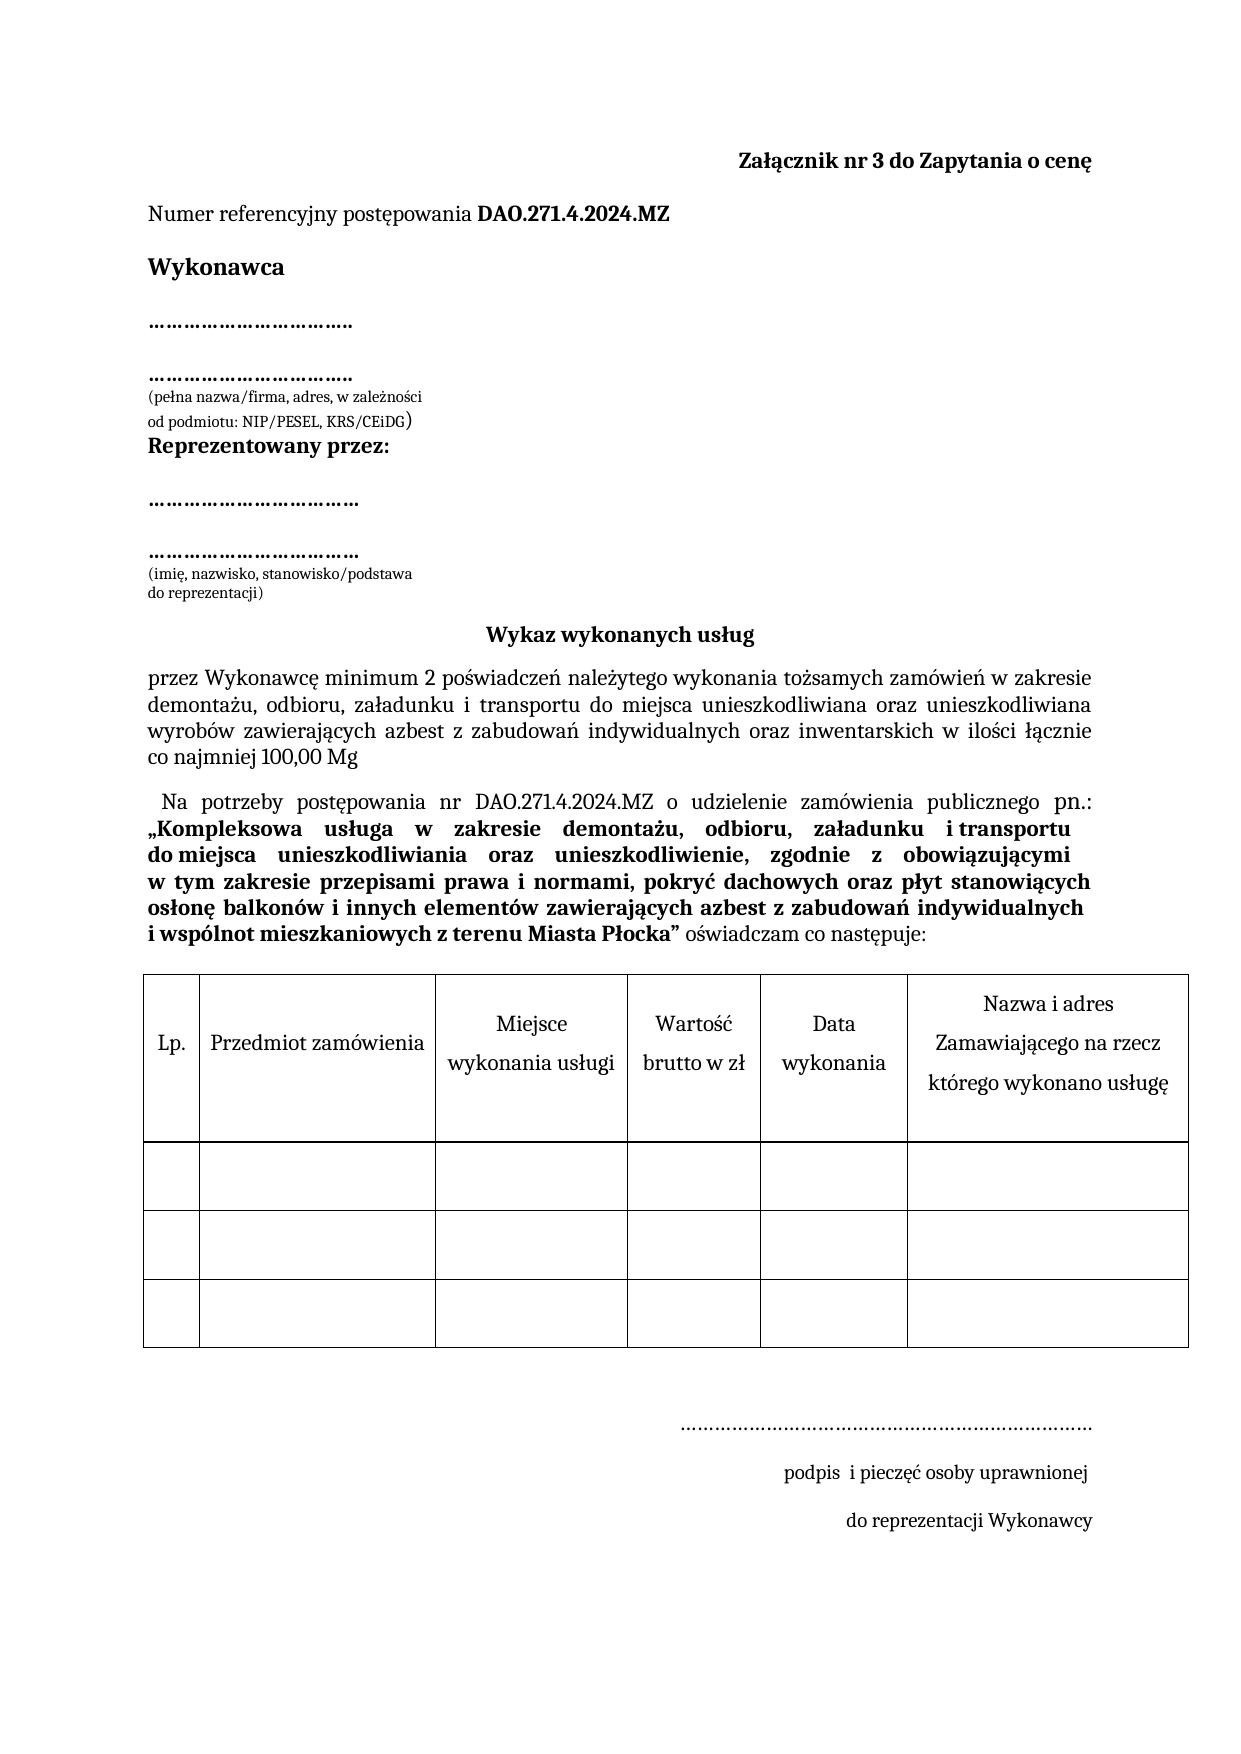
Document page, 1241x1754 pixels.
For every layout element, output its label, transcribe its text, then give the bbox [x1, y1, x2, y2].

text Wykonawca [148, 253, 1093, 282]
text do reprezentacji Wykonawcy [148, 1509, 1093, 1533]
text ……………………………………………………………… [148, 1409, 1093, 1436]
text Reprezentowany przez: [148, 433, 1093, 459]
text …………………………….. [148, 361, 1093, 387]
text ……………………………… [148, 485, 1093, 512]
table_cell [436, 1280, 627, 1347]
text do reprezentacji) [148, 584, 1093, 603]
table_header Nazwa i adres Zamawiającego na rzecz którego wykonano usługę [908, 975, 1188, 1141]
table_cell [761, 1211, 907, 1278]
text Załącznik nr 3 do Zapytania o cenę [148, 148, 1093, 174]
text …………………………….. [148, 308, 1093, 334]
text podpis i pieczęć osoby uprawnionej [148, 1461, 1093, 1484]
table_cell [628, 1280, 760, 1347]
table_cell [144, 1280, 199, 1347]
table_cell [908, 1280, 1188, 1347]
text (pełna nazwa/firma, adres, w zależności od podmiotu: NIP/PESEL, KRS/CEiDG) [148, 387, 1093, 433]
table_cell [628, 1143, 760, 1210]
table_cell [200, 1143, 435, 1210]
table_cell [908, 1211, 1188, 1278]
table_cell [144, 1143, 199, 1210]
text przez Wykonawcę minimum 2 poświadczeń należytego wykonania tożsamych zamówień w zakresie demontażu, odbioru, załadunku i transportu do miejsca unieszkodliwiana oraz unieszkodliwiana wyrobów zawierających azbest z zabudowań indywidualnych oraz inwentarskich w ilości łącznie co najmniej 100,00 Mg [148, 665, 1093, 770]
table_header Wartość brutto w zł [628, 975, 760, 1141]
table_cell [436, 1211, 627, 1278]
text (imię, nazwisko, stanowisko/podstawa [148, 564, 1093, 584]
table_header Miejsce wykonania usługi [436, 975, 627, 1141]
table_header Przedmiot zamówienia [200, 975, 435, 1141]
table_cell [436, 1143, 627, 1210]
text ……………………………… [148, 538, 1093, 564]
table_cell [761, 1280, 907, 1347]
table_cell [144, 1211, 199, 1278]
text Numer referencyjny postępowania DAO.271.4.2024.MZ [148, 200, 1093, 227]
text Na potrzeby postępowania nr DAO.271.4.2024.MZ o udzielenie zamówienia publicznego pn.: „Kompleksowa usługa w zakresie demontażu, odbioru, załadunku i transportu do miejsca unieszkodliwiania oraz unieszkodliwienie, zgodnie z obowiązującymi w tym zakresie przepisami prawa i normami, pokryć dachowych oraz płyt stanowiących osłonę balkonów i innych elementów zawierających azbest z zabudowań indywidualnych i wspólnot mieszkaniowych z terenu Miasta Płocka” oświadczam co następuje: [148, 787, 1093, 948]
table_header Lp. [144, 975, 199, 1141]
table_cell [761, 1143, 907, 1210]
table_cell [200, 1211, 435, 1278]
table_cell [908, 1143, 1188, 1210]
table_header Data wykonania [761, 975, 907, 1141]
text Wykaz wykonanych usług [148, 622, 1093, 648]
table_cell [200, 1280, 435, 1347]
table_cell [628, 1211, 760, 1278]
